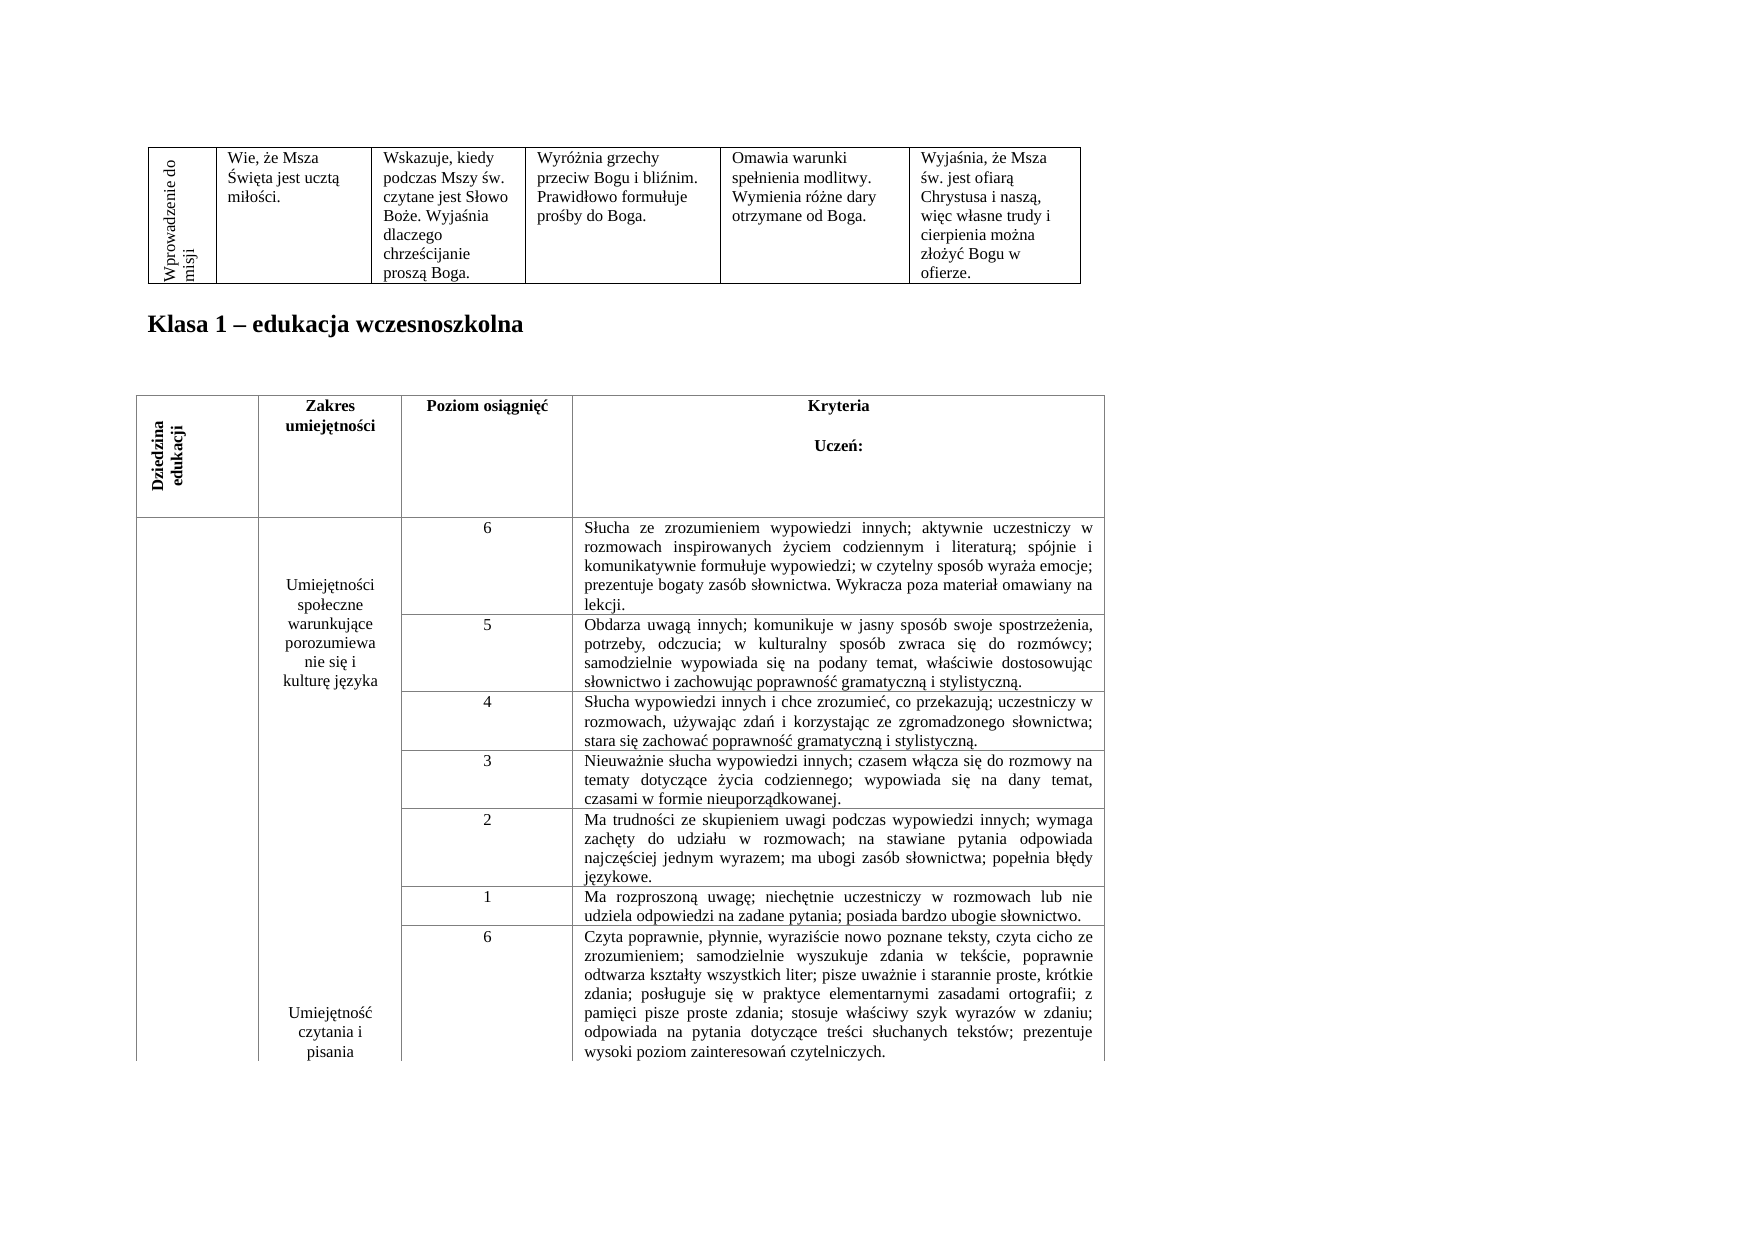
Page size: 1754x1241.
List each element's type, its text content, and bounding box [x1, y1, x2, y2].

table_cell 4 [402, 692, 572, 750]
table_cell 5 [402, 615, 572, 691]
table_cell Wyróżnia grzechy przeciw Bogu i bliźnim. Prawidłowo formułuje prośby do Boga. [526, 148, 720, 282]
text Klasa 1 – edukacja wczesnoszkolna [147, 309, 1607, 338]
table_header Kryteria Uczeń: [573, 396, 1104, 517]
table_cell Ma trudności ze skupieniem uwagi podczas wypowiedzi innych; wymaga zachęty do udziału w rozmowach; na stawiane pytania odpowiada najczęściej jednym wyrazem; ma ubogi zasób słownictwa; popełnia błędy językowe. [573, 809, 1104, 886]
table_cell Wyjaśnia, że Msza św. jest ofiarą Chrystusa i naszą, więc własne trudy i cierpienia można złożyć Bogu w ofierze. [910, 148, 1080, 282]
table_cell Słucha ze zrozumieniem wypowiedzi innych; aktywnie uczestniczy w rozmowach inspirowanych życiem codziennym i literaturą; spójnie i komunikatywnie formułuje wypowiedzi; w czytelny sposób wyraża emocje; prezentuje bogaty zasób słownictwa. Wykracza poza materiał omawiany na lekcji. [573, 518, 1104, 613]
table_cell Słucha wypowiedzi innych i chce zrozumieć, co przekazują; uczestniczy w rozmowach, używając zdań i korzystając ze zgromadzonego słownictwa; stara się zachować poprawność gramatyczną i stylistyczną. [573, 692, 1104, 750]
table_cell Wprowadzenie do misji [149, 148, 216, 282]
table_cell Umiejętność czytania i pisania [259, 925, 401, 1061]
table_cell Wie, że Msza Święta jest ucztą miłości. [217, 148, 371, 282]
table_header Dziedzina edukacji [137, 396, 258, 517]
table_header Zakres umiejętności [259, 396, 401, 517]
table_cell 3 [402, 751, 572, 808]
table_cell 6 [402, 926, 572, 1061]
table_cell Omawia warunki spełnienia modlitwy. Wymienia różne dary otrzymane od Boga. [721, 148, 909, 282]
table_cell Czyta poprawnie, płynnie, wyraziście nowo poznane teksty, czyta cicho ze zrozumieniem; samodzielnie wyszukuje zdania w tekście, poprawnie odtwarza kształty wszystkich liter; pisze uważnie i starannie proste, krótkie zdania; posługuje się w praktyce elementarnymi zasadami ortografii; z pamięci pisze proste zdania; stosuje właściwy szyk wyrazów w zdaniu; odpowiada na pytania dotyczące treści słuchanych tekstów; prezentuje wysoki poziom zainteresowań czytelniczych. [573, 926, 1104, 1061]
table_cell EDUKACJA POLONISTYCZNA [137, 518, 258, 1061]
table_cell Obdarza uwagą innych; komunikuje w jasny sposób swoje spostrzeżenia, potrzeby, odczucia; w kulturalny sposób zwraca się do rozmówcy; samodzielnie wypowiada się na podany temat, właściwie dostosowując słownictwo i zachowując poprawność gramatyczną i stylistyczną. [573, 615, 1104, 691]
table_cell 1 [402, 887, 572, 925]
table_cell Wskazuje, kiedy podczas Mszy św. czytane jest Słowo Boże. Wyjaśnia dlaczego chrześcijanie proszą Boga. [372, 148, 525, 282]
table_cell Nieuważnie słucha wypowiedzi innych; czasem włącza się do rozmowy na tematy dotyczące życia codziennego; wypowiada się na dany temat, czasami w formie nieuporządkowanej. [573, 751, 1104, 808]
table_cell Umiejętności społeczne warunkujące porozumiewanie się i kulturę języka [259, 518, 401, 925]
table_cell 2 [402, 809, 572, 886]
table_header Poziom osiągnięć [402, 396, 572, 517]
table_cell 6 [402, 518, 572, 613]
table_cell Ma rozproszoną uwagę; niechętnie uczestniczy w rozmowach lub nie udziela odpowiedzi na zadane pytania; posiada bardzo ubogie słownictwo. [573, 887, 1104, 925]
